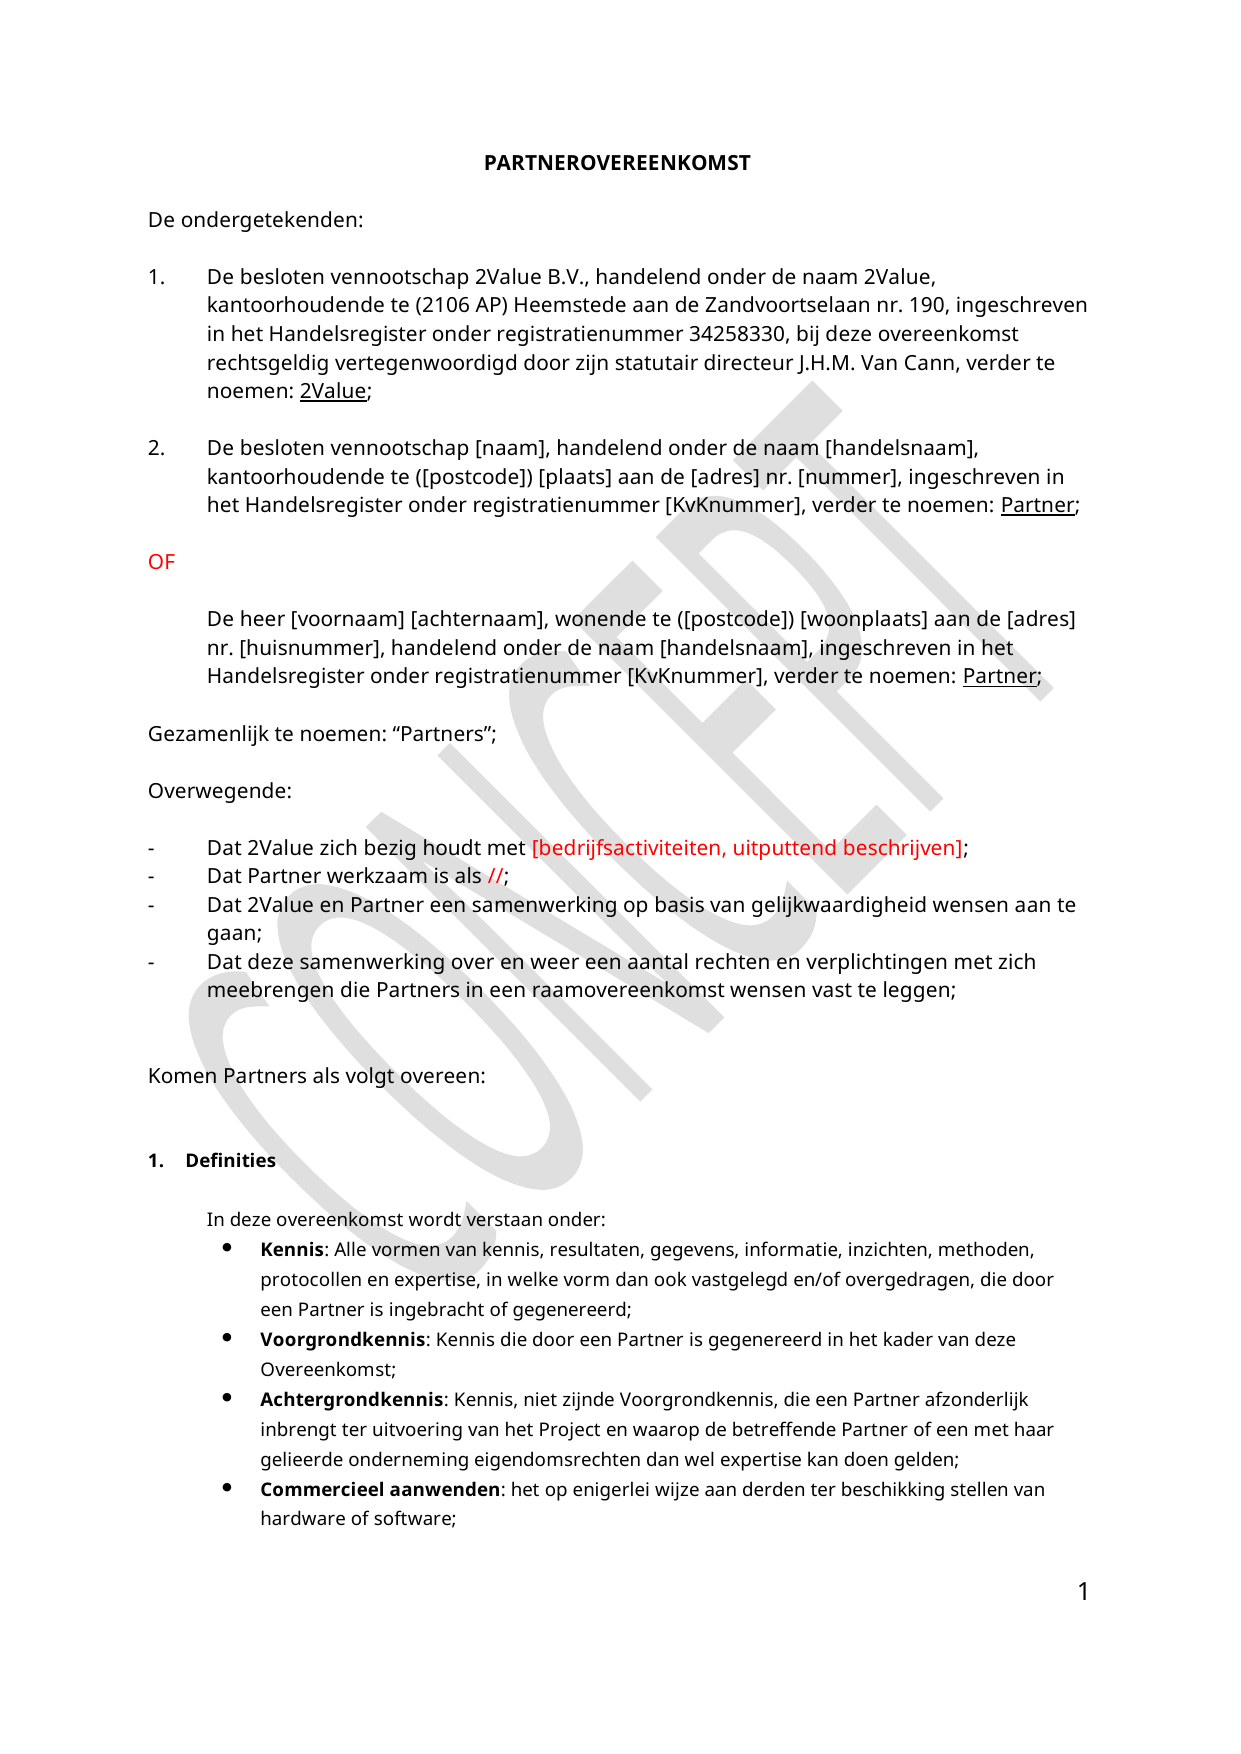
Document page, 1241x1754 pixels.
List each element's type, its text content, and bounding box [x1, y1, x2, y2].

text Gezamenlijk te noemen: “Partners”; [148, 718, 524, 747]
text PARTNEROVEREENKOMST [148, 148, 1092, 176]
text In deze overeenkomst wordt verstaan onder: [473, 1206, 1092, 1232]
text - Dat 2Value en Partner een samenwerking op basis van gelijkwaardigheid wensen aan te gaan; [680, 890, 784, 925]
text 2. De besloten vennootschap [naam], handelend onder de naam [handelsnaam], kantoorhoudende te ([postcode]) [plaats] aan de [adres] nr. [nummer], ingeschreven in het Handelsregister onder registratienummer [KvKnummer], verder te noemen: Partner; [148, 433, 857, 519]
text [544, 718, 698, 747]
text - Dat 2Value zich bezig houdt met [bedrijfsactiviteiten, uitputtend beschrijven]; [148, 833, 398, 861]
text Overwegende: [148, 776, 484, 804]
text - Dat Partner werkzaam is als //; [465, 861, 570, 890]
list Kennis: Alle vormen van kennis, resultaten, gegevens, informatie, inzichten, methoden, protocollen en expertise, in welke vorm dan ook vastgelegd en/of overgedragen, die door een Partner is ingebracht of gegenereerd; [223, 1236, 1092, 1322]
text De heer [voornaam] [achternaam], wonende te ([postcode]) [woonplaats] aan de [adres] nr. [huisnummer], handelend onder de naam [handelsnaam], ingeschreven in het Handelsregister onder registratienummer [KvKnummer], verder te noemen: Partner; [618, 604, 807, 690]
text [700, 547, 801, 576]
text - Dat Partner werkzaam is als //; [569, 861, 644, 890]
text In deze overeenkomst wordt verstaan onder: [353, 1206, 465, 1232]
text - Dat Partner werkzaam is als //; [853, 861, 1092, 890]
text In deze overeenkomst wordt verstaan onder: [148, 1206, 349, 1232]
text - Dat 2Value zich bezig houdt met [bedrijfsactiviteiten, uitputtend beschrijven]; [419, 833, 541, 861]
text - Dat 2Value en Partner een samenwerking op basis van gelijkwaardigheid wensen aan te gaan; [453, 890, 563, 947]
text - Dat deze samenwerking over en weer een aantal rechten en verplichtingen met zich meebrengen die Partners in een raamovereenkomst wensen vast te leggen; [512, 947, 658, 1004]
text - Dat Partner werkzaam is als //; [148, 861, 427, 890]
text Komen Partners als volgt overeen: [148, 1061, 216, 1089]
list [577, 1147, 1092, 1173]
list [290, 1147, 488, 1173]
text - Dat 2Value zich bezig houdt met [bedrijfsactiviteiten, uitputtend beschrijven]; [541, 833, 614, 861]
text - Dat deze samenwerking over en weer een aantal rechten en verplichtingen met zich meebrengen die Partners in een raamovereenkomst wensen vast te leggen; [655, 947, 1092, 1004]
text - Dat deze samenwerking over en weer een aantal rechten en verplichtingen met zich meebrengen die Partners in een raamovereenkomst wensen vast te leggen; [148, 947, 310, 1004]
text [740, 718, 864, 747]
list Definities [148, 1147, 285, 1173]
text 1. De besloten vennootschap 2Value B.V., handelend onder de naam 2Value, kantoorhoudende te (2106 AP) Heemstede aan de Zandvoortselaan nr. 190, ingeschreven in het Handelsregister onder registratienummer 34258330, bij deze overeenkomst rechtsgeldig vertegenwoordigd door zijn statutair directeur J.H.M. Van Cann, verder te noemen: 2Value; [148, 262, 1092, 404]
text [865, 718, 1092, 747]
text - Dat 2Value en Partner een samenwerking op basis van gelijkwaardigheid wensen aan te gaan; [349, 890, 484, 947]
text Komen Partners als volgt overeen: [626, 1061, 1092, 1089]
text - Dat 2Value en Partner een samenwerking op basis van gelijkwaardigheid wensen aan te gaan; [598, 890, 723, 947]
list Voorgrondkennis: Kennis die door een Partner is gegenereerd in het kader van deze Overeenkomst; [223, 1326, 1092, 1382]
text - Dat 2Value zich bezig houdt met [bedrijfsactiviteiten, uitputtend beschrijven]; [617, 833, 812, 861]
text - Dat Partner werkzaam is als //; [646, 861, 841, 890]
text [914, 547, 1092, 576]
text - Dat deze samenwerking over en weer een aantal rechten en verplichtingen met zich meebrengen die Partners in een raamovereenkomst wensen vast te leggen; [312, 947, 466, 1004]
text Komen Partners als volgt overeen: [229, 1061, 383, 1089]
list Commercieel aanwenden: het op enigerlei wijze aan derden ter beschikking stellen van hardware of software; [223, 1475, 1092, 1531]
text - Dat 2Value zich bezig houdt met [bedrijfsactiviteiten, uitputtend beschrijven]; [882, 833, 1092, 861]
text [484, 776, 562, 804]
text De heer [voornaam] [achternaam], wonende te ([postcode]) [woonplaats] aan de [adres] nr. [huisnummer], handelend onder de naam [handelsnaam], ingeschreven in het Handelsregister onder registratienummer [KvKnummer], verder te noemen: Partner; [971, 604, 1092, 690]
text - Dat 2Value en Partner een samenwerking op basis van gelijkwaardigheid wensen aan te gaan; [514, 890, 628, 947]
text - Dat 2Value en Partner een samenwerking op basis van gelijkwaardigheid wensen aan te gaan; [798, 890, 1092, 947]
text De heer [voornaam] [achternaam], wonende te ([postcode]) [woonplaats] aan de [adres] nr. [huisnummer], handelend onder de naam [handelsnaam], ingeschreven in het Handelsregister onder registratienummer [KvKnummer], verder te noemen: Partner; [840, 604, 1027, 690]
text De ondergetekenden: [148, 205, 1092, 233]
text - Dat 2Value en Partner een samenwerking op basis van gelijkwaardigheid wensen aan te gaan; [148, 890, 294, 947]
text - Dat deze samenwerking over en weer een aantal rechten en verplichtingen met zich meebrengen die Partners in een raamovereenkomst wensen vast te leggen; [437, 947, 541, 1004]
list Achtergrondkennis: Kennis, niet zijnde Voorgrondkennis, die een Partner afzonderlijk inbrengt ter uitvoering van het Project en waarop de betreffende Partner of een met haar gelieerde onderneming eigendomsrechten dan wel expertise kan doen gelden; [223, 1386, 1092, 1472]
text [923, 776, 1092, 804]
text De heer [voornaam] [achternaam], wonende te ([postcode]) [woonplaats] aan de [adres] nr. [huisnummer], handelend onder de naam [handelsnaam], ingeschreven in het Handelsregister onder registratienummer [KvKnummer], verder te noemen: Partner; [148, 604, 641, 690]
text [803, 547, 914, 576]
text [757, 776, 921, 804]
text Komen Partners als volgt overeen: [544, 1061, 626, 1089]
text [569, 776, 755, 804]
text - Dat 2Value en Partner een samenwerking op basis van gelijkwaardigheid wensen aan te gaan; [312, 918, 401, 947]
text Komen Partners als volgt overeen: [386, 1061, 536, 1089]
list [492, 1147, 541, 1156]
text 2. De besloten vennootschap [naam], handelend onder de naam [handelsnaam], kantoorhoudende te ([postcode]) [plaats] aan de [adres] nr. [nummer], ingeschreven in het Handelsregister onder registratienummer [KvKnummer], verder te noemen: Partner; [811, 433, 1092, 519]
text OF [148, 547, 693, 576]
